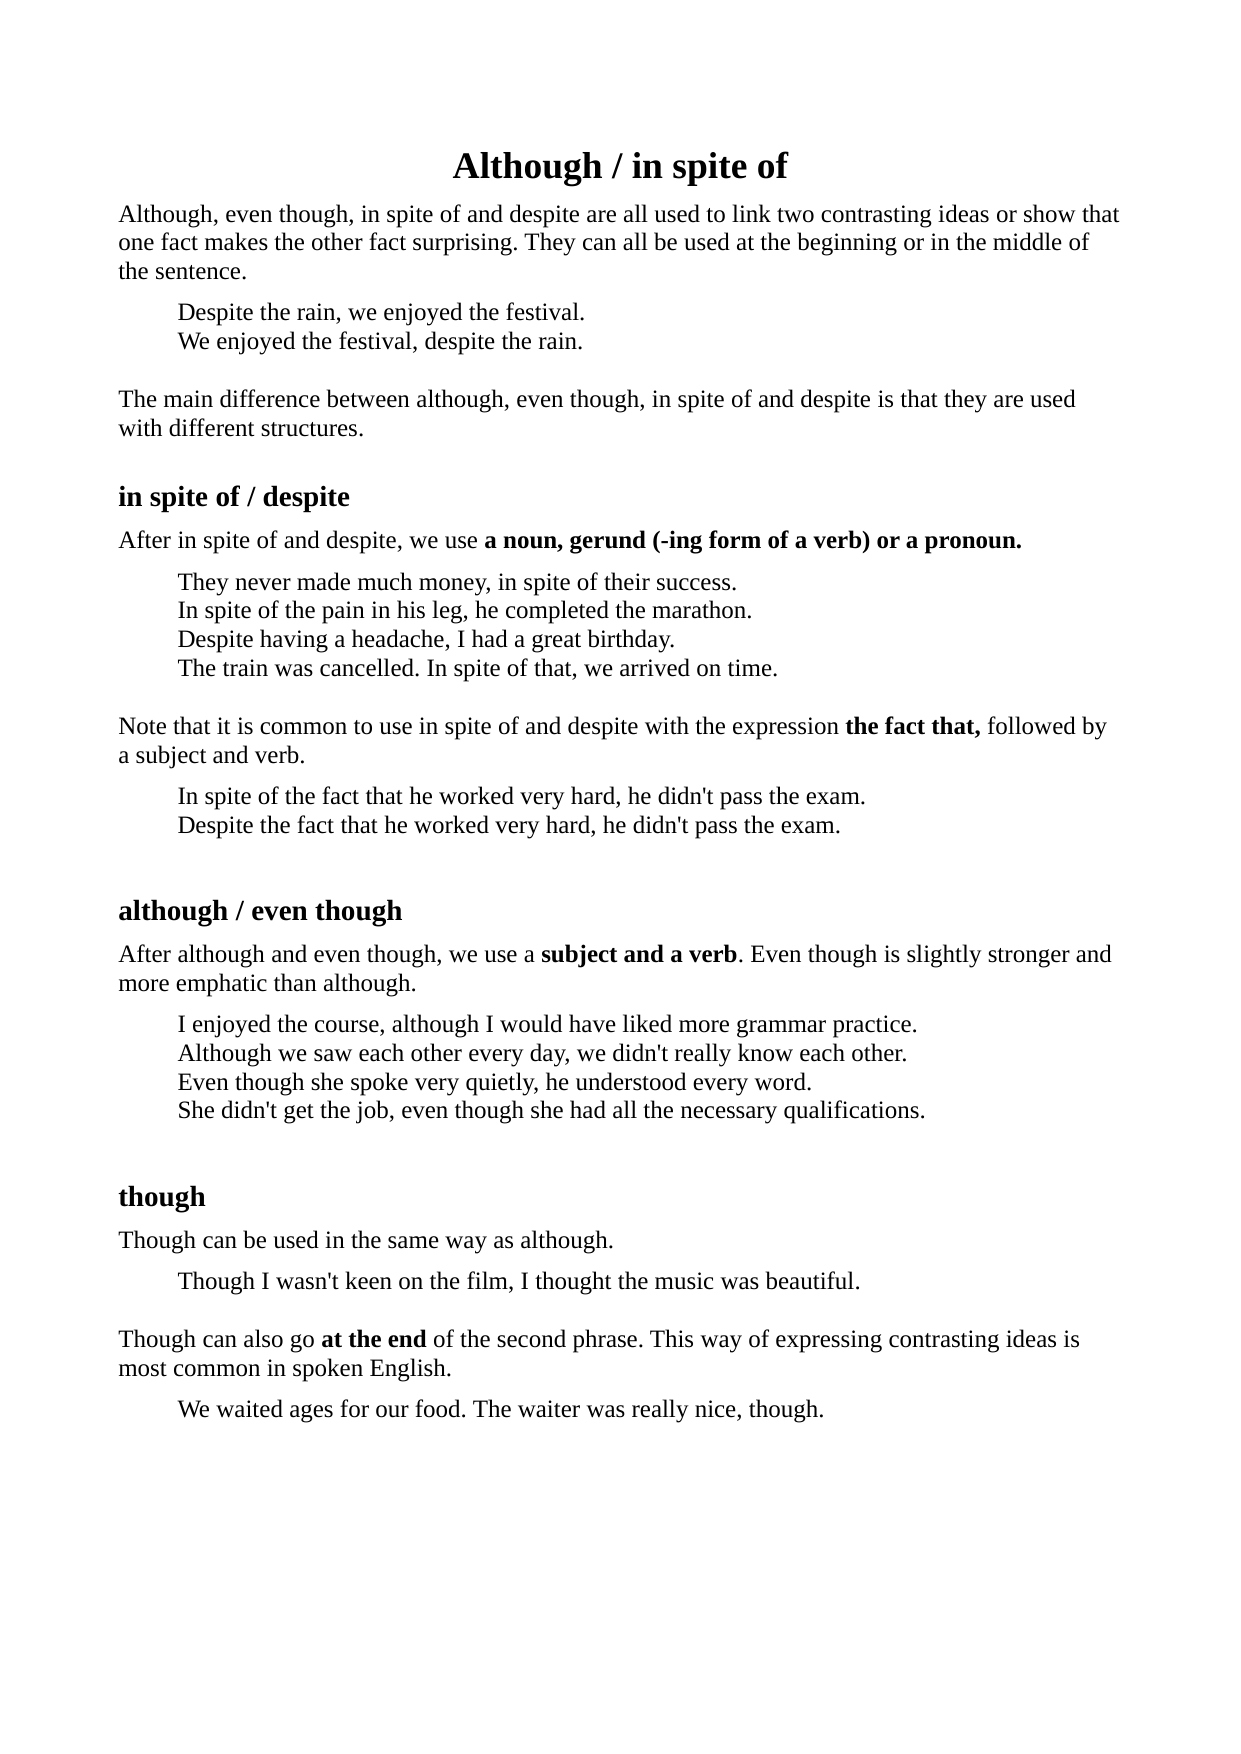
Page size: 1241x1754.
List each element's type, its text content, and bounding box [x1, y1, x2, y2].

text After in spite of and despite, we use a noun, gerund (-ing form of a verb) or a pronoun. [118, 526, 1122, 554]
text After although and even though, we use a subject and a verb. Even though is slightly stronger and more emphatic than although. [118, 939, 1122, 997]
subtitle in spite of / despite [118, 479, 1122, 513]
subtitle Although / in spite of [118, 143, 1122, 186]
text Though can also go at the end of the second phrase. This way of expressing contrasting ideas is most common in spoken English. [118, 1324, 1122, 1382]
text Although, even though, in spite of and despite are all used to link two contrasting ideas or show that one fact makes the other fact surprising. They can all be used at the beginning or in the middle of the sentence. [118, 199, 1122, 285]
subtitle although / even though [118, 893, 1122, 927]
text We waited ages for our food. The waiter was really nice, though. [177, 1394, 1063, 1423]
text The main difference between although, even though, in spite of and despite is that they are used with different structures. [118, 384, 1122, 442]
text Though I wasn't keen on the film, I thought the music was beautiful. [177, 1266, 1063, 1295]
subtitle though [118, 1179, 1122, 1212]
text Note that it is common to use in spite of and despite with the expression the fact that, followed by a subject and verb. [118, 711, 1122, 769]
text They never made much money, in spite of their success. In spite of the pain in his leg, he completed the marathon. Despite having a headache, I had a great birthday. The train was cancelled. In spite of that, we arrived on time. [177, 567, 1063, 682]
text In spite of the fact that he worked very hard, he didn't pass the exam. Despite the fact that he worked very hard, he didn't pass the exam. [177, 781, 1063, 839]
text I enjoyed the course, although I would have liked more grammar practice. Although we saw each other every day, we didn't really know each other. Even though she spoke very quietly, he understood every word. She didn't get the job, even though she had all the necessary qualifications. [177, 1009, 1063, 1124]
text Though can be used in the same way as although. [118, 1225, 1122, 1253]
text Despite the rain, we enjoyed the festival. We enjoyed the festival, despite the rain. [177, 297, 1063, 355]
